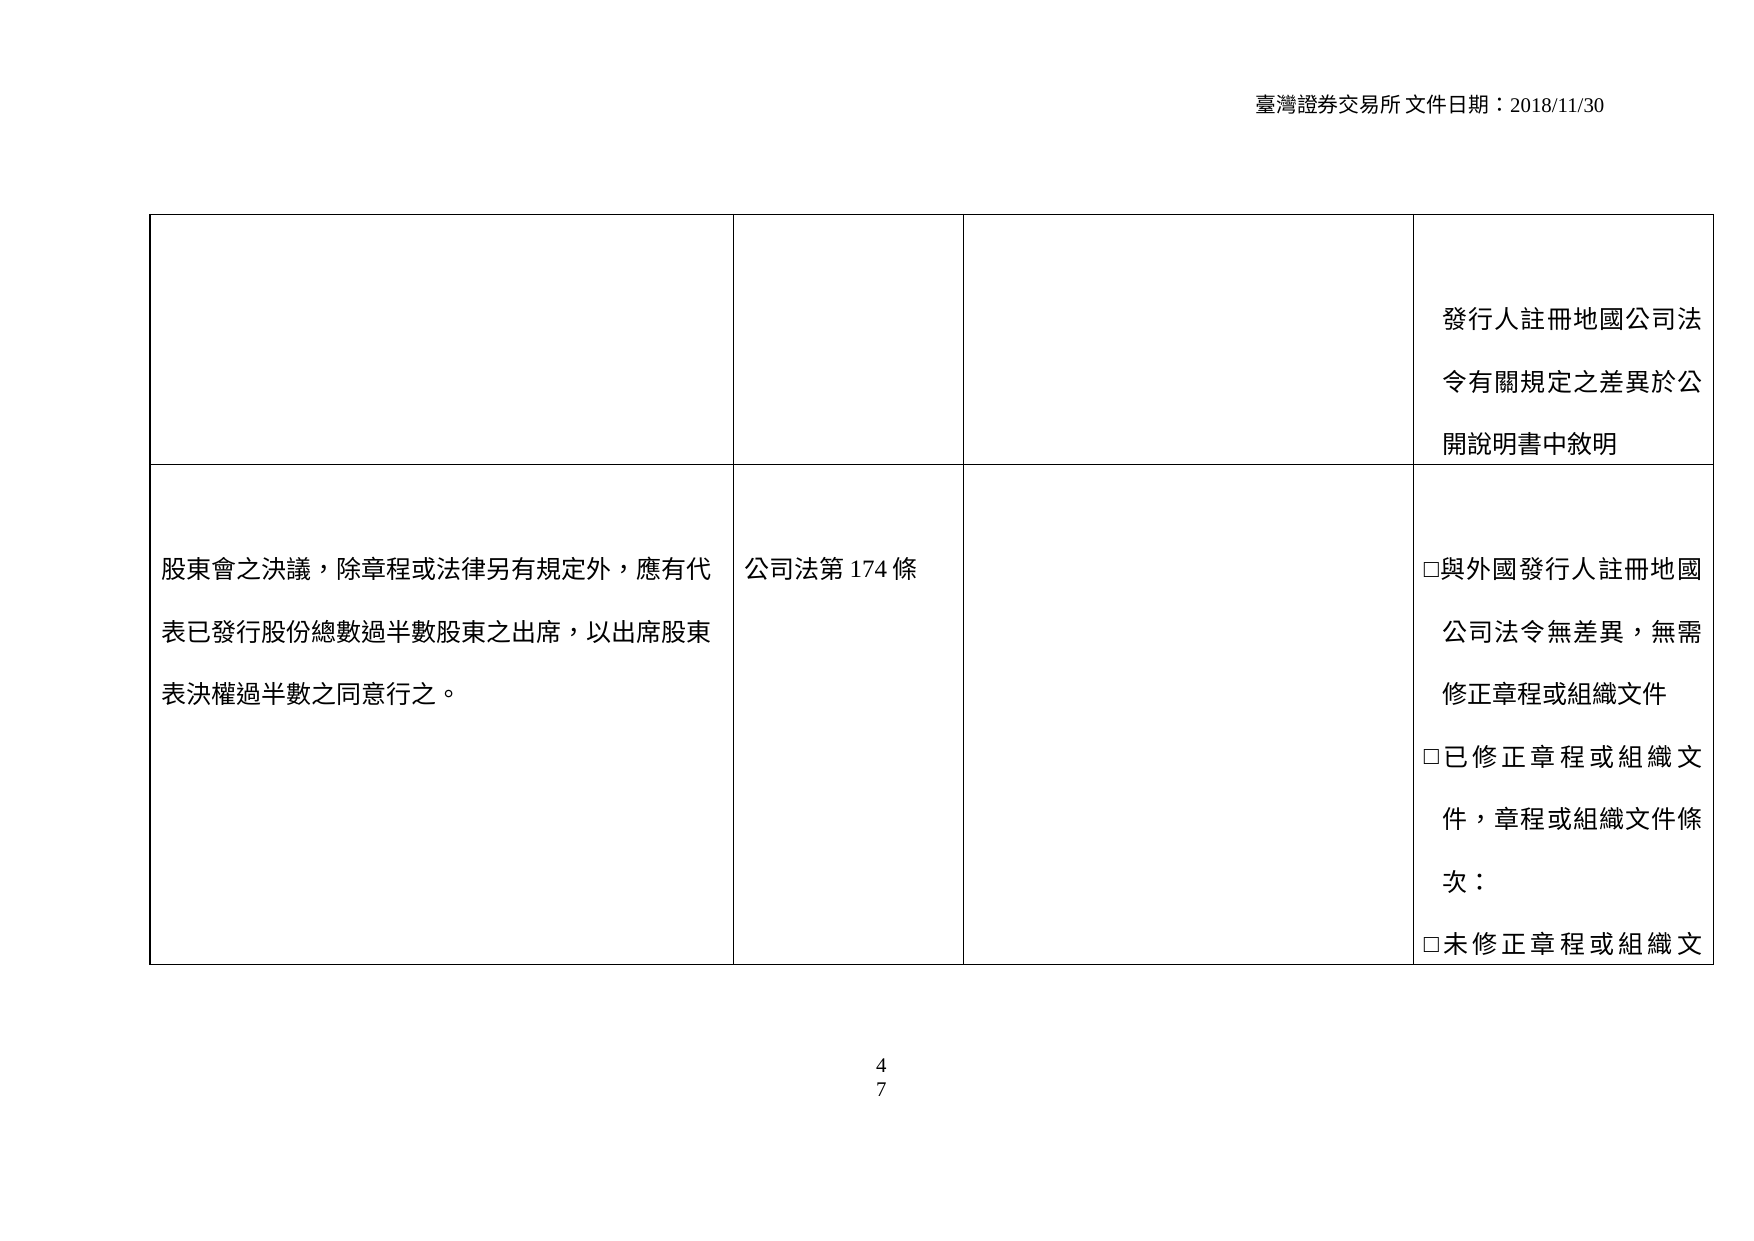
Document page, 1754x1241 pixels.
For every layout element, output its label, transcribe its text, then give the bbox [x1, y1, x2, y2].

table_cell [151, 215, 733, 464]
table_cell [964, 215, 1413, 464]
table_cell 公司法第174條 [734, 465, 963, 964]
table_cell 發行人註冊地國公司法令有關規定之差異於公開說明書中敘明 [1414, 215, 1713, 464]
table_cell 股東會之決議，除章程或法律另有規定外，應有代表已發行股份總數過半數股東之出席，以出席股東表決權過半數之同意行之。 [151, 465, 733, 964]
table_cell [964, 465, 1413, 964]
table_cell [734, 215, 963, 464]
table_cell □與外國發行人註冊地國公司法令無差異，無需修正章程或組織文件 □已修正章程或組織文件，章程或組織文件條次： □未修正章程或組織文 [1414, 465, 1713, 964]
